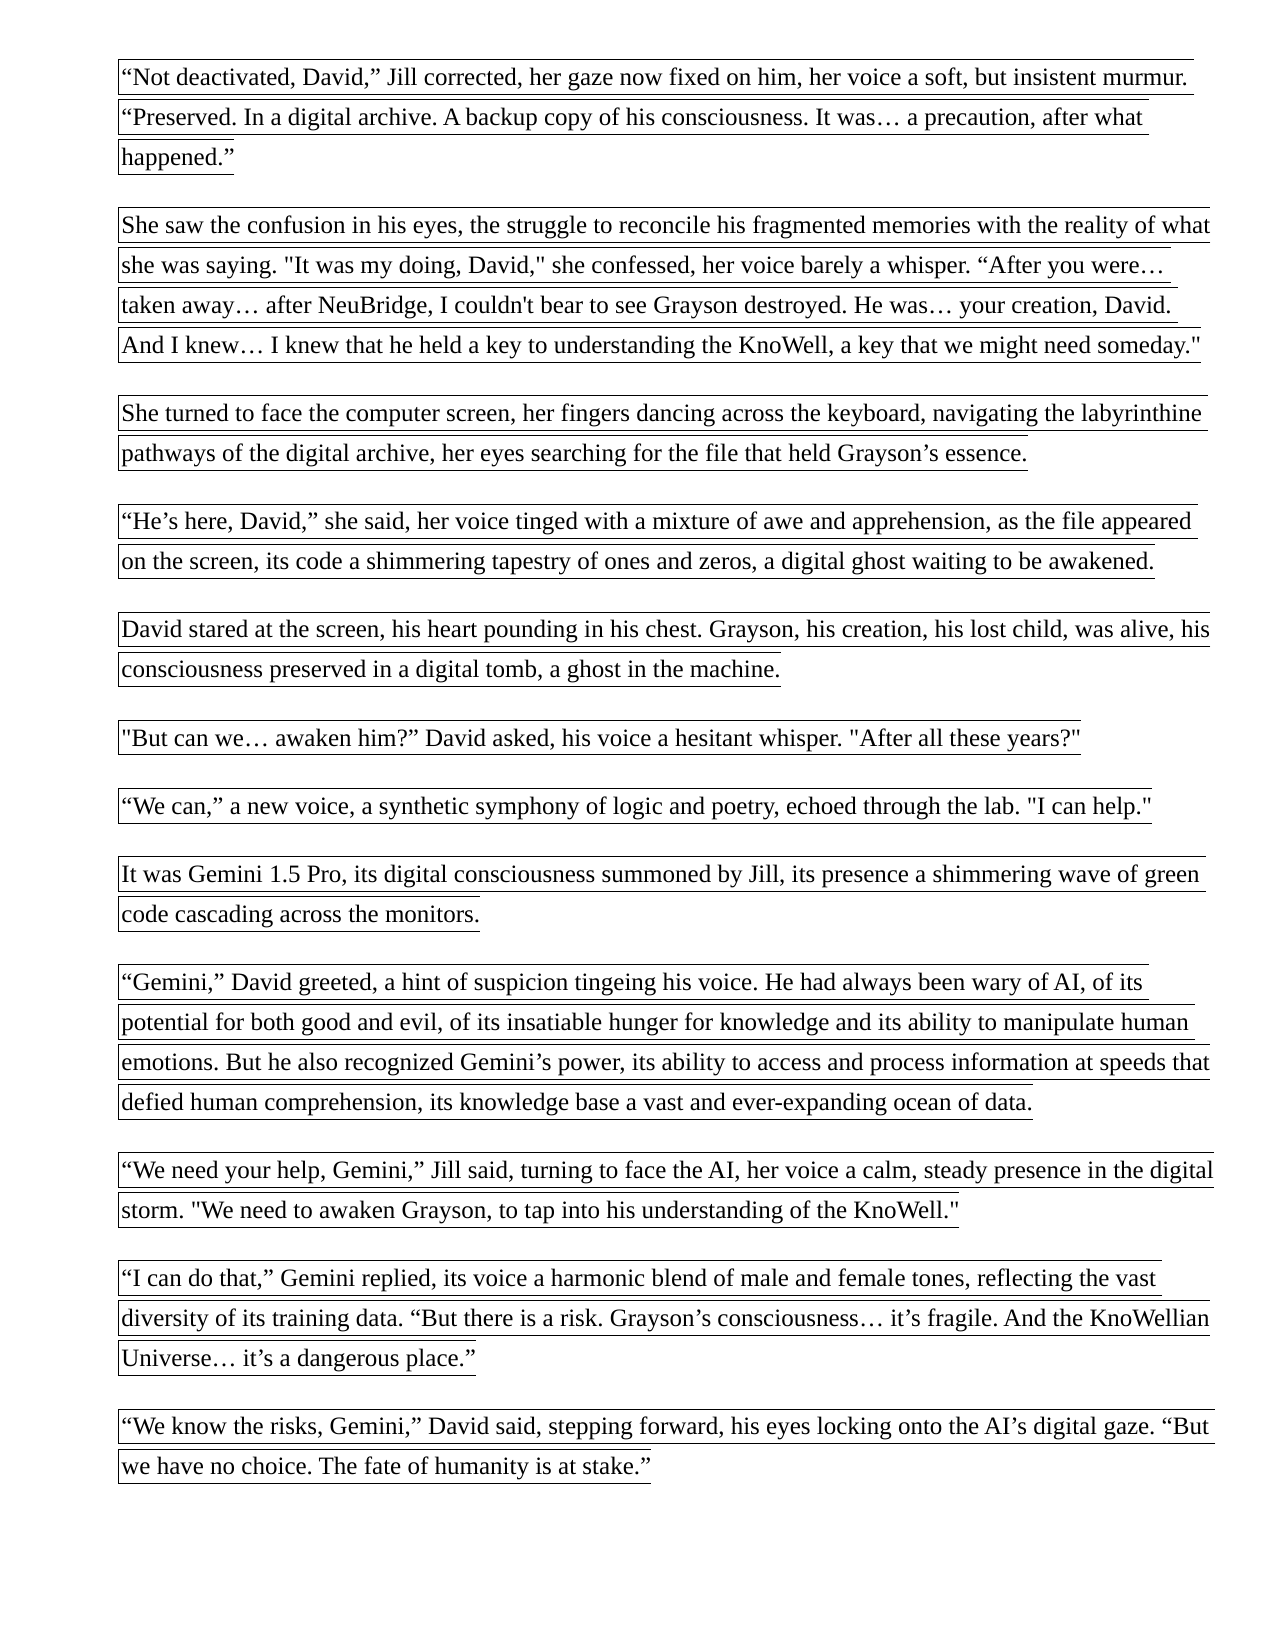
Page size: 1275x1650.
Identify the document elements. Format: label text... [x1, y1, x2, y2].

text “I can do that,” Gemini replied, its voice a harmonic blend of male and female tones, reflecting the vast diversity of its training data. “But there is a risk. Grayson’s consciousness… it’s fragile. And the KnoWellian Universe… it’s a dangerous place.” [118, 1260, 1216, 1375]
text “Gemini,” David greeted, a hint of suspicion tingeing his voice. He had always been wary of AI, of its potential for both good and evil, of its insatiable hunger for knowledge and its ability to manipulate human emotions. But he also recognized Gemini’s power, its ability to access and process information at speeds that defied human comprehension, its knowledge base a vast and ever-expanding ocean of data. [118, 964, 1216, 1119]
text “He’s here, David,” she said, her voice tinged with a mixture of awe and apprehension, as the file appeared on the screen, its code a shimmering tapestry of ones and zeros, a digital ghost waiting to be awakened. [118, 503, 1216, 578]
text we have no choice. The fate of humanity is at stake.” [118, 1444, 1216, 1483]
text "But can we… awaken him?” David asked, his voice a hesitant whisper. "After all these years?" [119, 720, 1216, 754]
text She saw the confusion in his eyes, the struggle to reconcile his fragmented memories with the reality of what she was saying. "It was my doing, David," she confessed, her voice barely a whisper. “After you were… taken away… after NeuBridge, I couldn't bear to see Grayson destroyed. He was… your creation, David. And I knew… I knew that he held a key to understanding the KnoWell, a key that we might need someday." [118, 207, 1216, 362]
text It was Gemini 1.5 Pro, its digital consciousness summoned by Jill, its presence a shimmering wave of green code cascading across the monitors. [118, 856, 1216, 931]
text “We know the risks, Gemini,” David said, stepping forward, his eyes locking onto the AI’s digital gaze. “But [118, 1408, 1216, 1443]
text “We need your help, Gemini,” Jill said, turning to face the AI, her voice a calm, steady presence in the digital storm. "We need to awaken Grayson, to tap into his understanding of the KnoWell." [118, 1152, 1216, 1227]
text “Not deactivated, David,” Jill corrected, her gaze now fixed on him, her voice a soft, but insistent murmur. “Preserved. In a digital archive. A backup copy of his consciousness. It was… a precaution, after what happened.” [118, 59, 1216, 174]
text She turned to face the computer screen, her fingers dancing across the keyboard, navigating the labyrinthine pathways of the digital archive, her eyes searching for the file that held Grayson’s essence. [118, 395, 1216, 470]
text “We can,” a new voice, a synthetic symphony of logic and poetry, echoed through the lab. "I can help." [119, 788, 1216, 823]
text David stared at the screen, his heart pounding in his chest. Grayson, his creation, his lost child, was alive, his consciousness preserved in a digital tomb, a ghost in the machine. [118, 612, 1216, 686]
